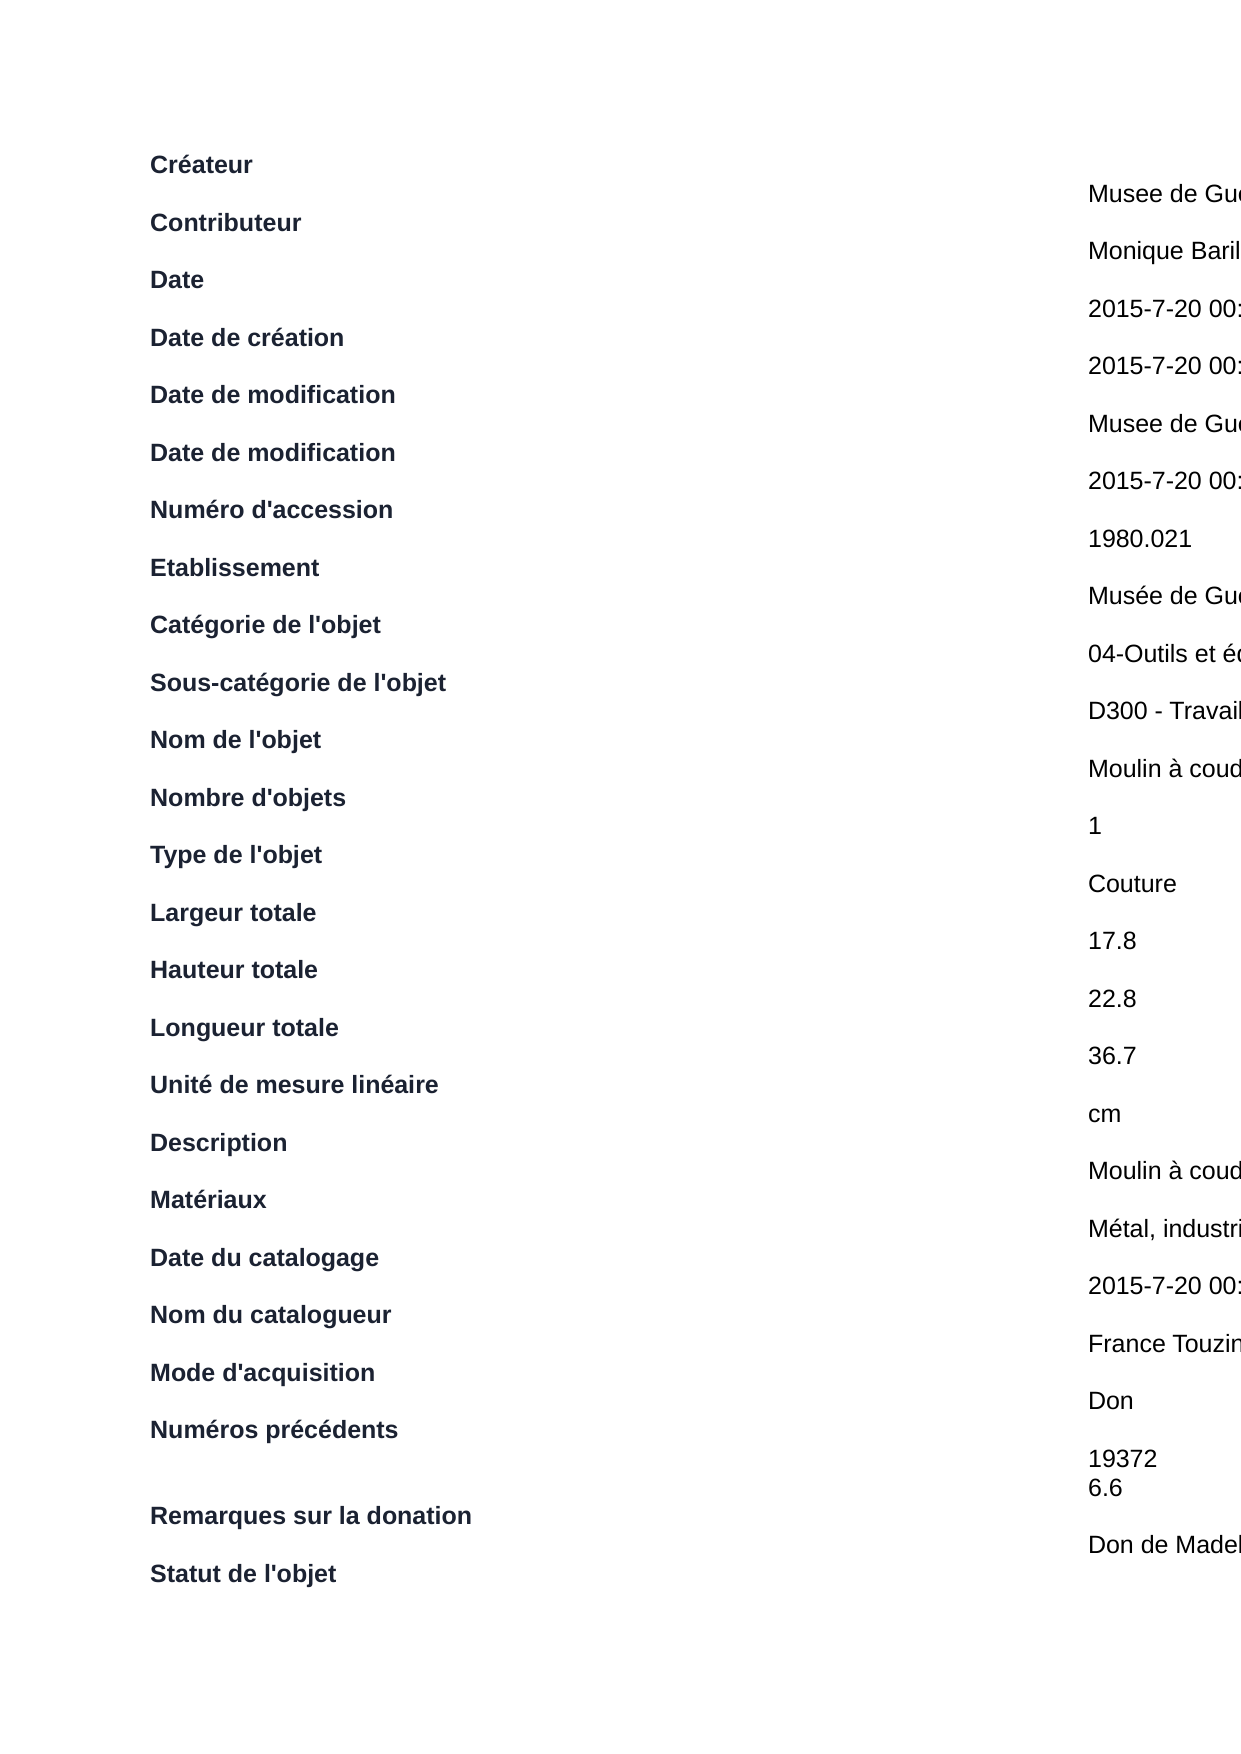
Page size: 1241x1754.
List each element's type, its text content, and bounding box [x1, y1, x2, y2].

text 2015-7-20 00:00 [1088, 294, 1240, 322]
text Matériaux [150, 1185, 1090, 1214]
text Musée de Guérin [1088, 581, 1240, 610]
text Moulin à coudre. [1088, 754, 1240, 782]
text Remarques sur la donation [150, 1501, 1090, 1530]
text Date [150, 265, 1090, 294]
text Numéros précédents [150, 1415, 1090, 1444]
text 2015-7-20 00:00 [1088, 1271, 1240, 1300]
text 2015-7-20 00:00 [1088, 466, 1240, 495]
text 04-Outils et équipement pour les matériaux [1088, 639, 1240, 667]
text Largeur totale [150, 897, 1090, 926]
text Date du catalogage [150, 1242, 1090, 1271]
text 36.7 [1088, 1041, 1240, 1070]
text Unité de mesure linéaire [150, 1070, 1090, 1099]
text D300 - Travail du textile [1088, 696, 1240, 725]
text France Touzin [1088, 1329, 1240, 1357]
text Sous-catégorie de l'objet [150, 667, 1090, 696]
text Date de modification [150, 380, 1090, 409]
text Contributeur [150, 207, 1090, 236]
text Moulin à coudre les vêtements. Seulement le moulin , sans meuble. [1088, 1156, 1240, 1185]
text Description [150, 1127, 1090, 1156]
text Musee de Guerin - Gestionnaire (MDG) [1088, 409, 1240, 437]
text Nombre d'objets [150, 782, 1090, 811]
text 6.6 [1088, 1472, 1240, 1501]
text Don de Madeleine Martineau. de Brassard. [1088, 1530, 1240, 1559]
text Statut de l'objet [150, 1559, 1090, 1587]
text 17.8 [1088, 926, 1240, 955]
text 22.8 [1088, 984, 1240, 1012]
text 19372 [1088, 1444, 1240, 1472]
text 1 [1088, 811, 1240, 840]
text cm [1088, 1099, 1240, 1127]
text Musee de Guerin - Gestionnaire (MDG) [1088, 179, 1240, 207]
text Métal, industriel. [1088, 1214, 1240, 1242]
text Don [1088, 1386, 1240, 1415]
text Créateur [150, 150, 1090, 179]
text Monique Baril [1088, 236, 1240, 265]
text Longueur totale [150, 1012, 1090, 1041]
text Date de modification [150, 437, 1090, 466]
text Numéro d'accession [150, 495, 1090, 524]
text Type de l'objet [150, 840, 1090, 869]
text Mode d'acquisition [150, 1357, 1090, 1386]
text 1980.021 [1088, 524, 1240, 552]
text Couture [1088, 869, 1240, 897]
text Catégorie de l'objet [150, 610, 1090, 639]
text Nom de l'objet [150, 725, 1090, 754]
text 2015-7-20 00:00 [1088, 351, 1240, 380]
text Nom du catalogueur [150, 1300, 1090, 1329]
text Date de création [150, 322, 1090, 351]
text Etablissement [150, 552, 1090, 581]
text Hauteur totale [150, 955, 1090, 984]
